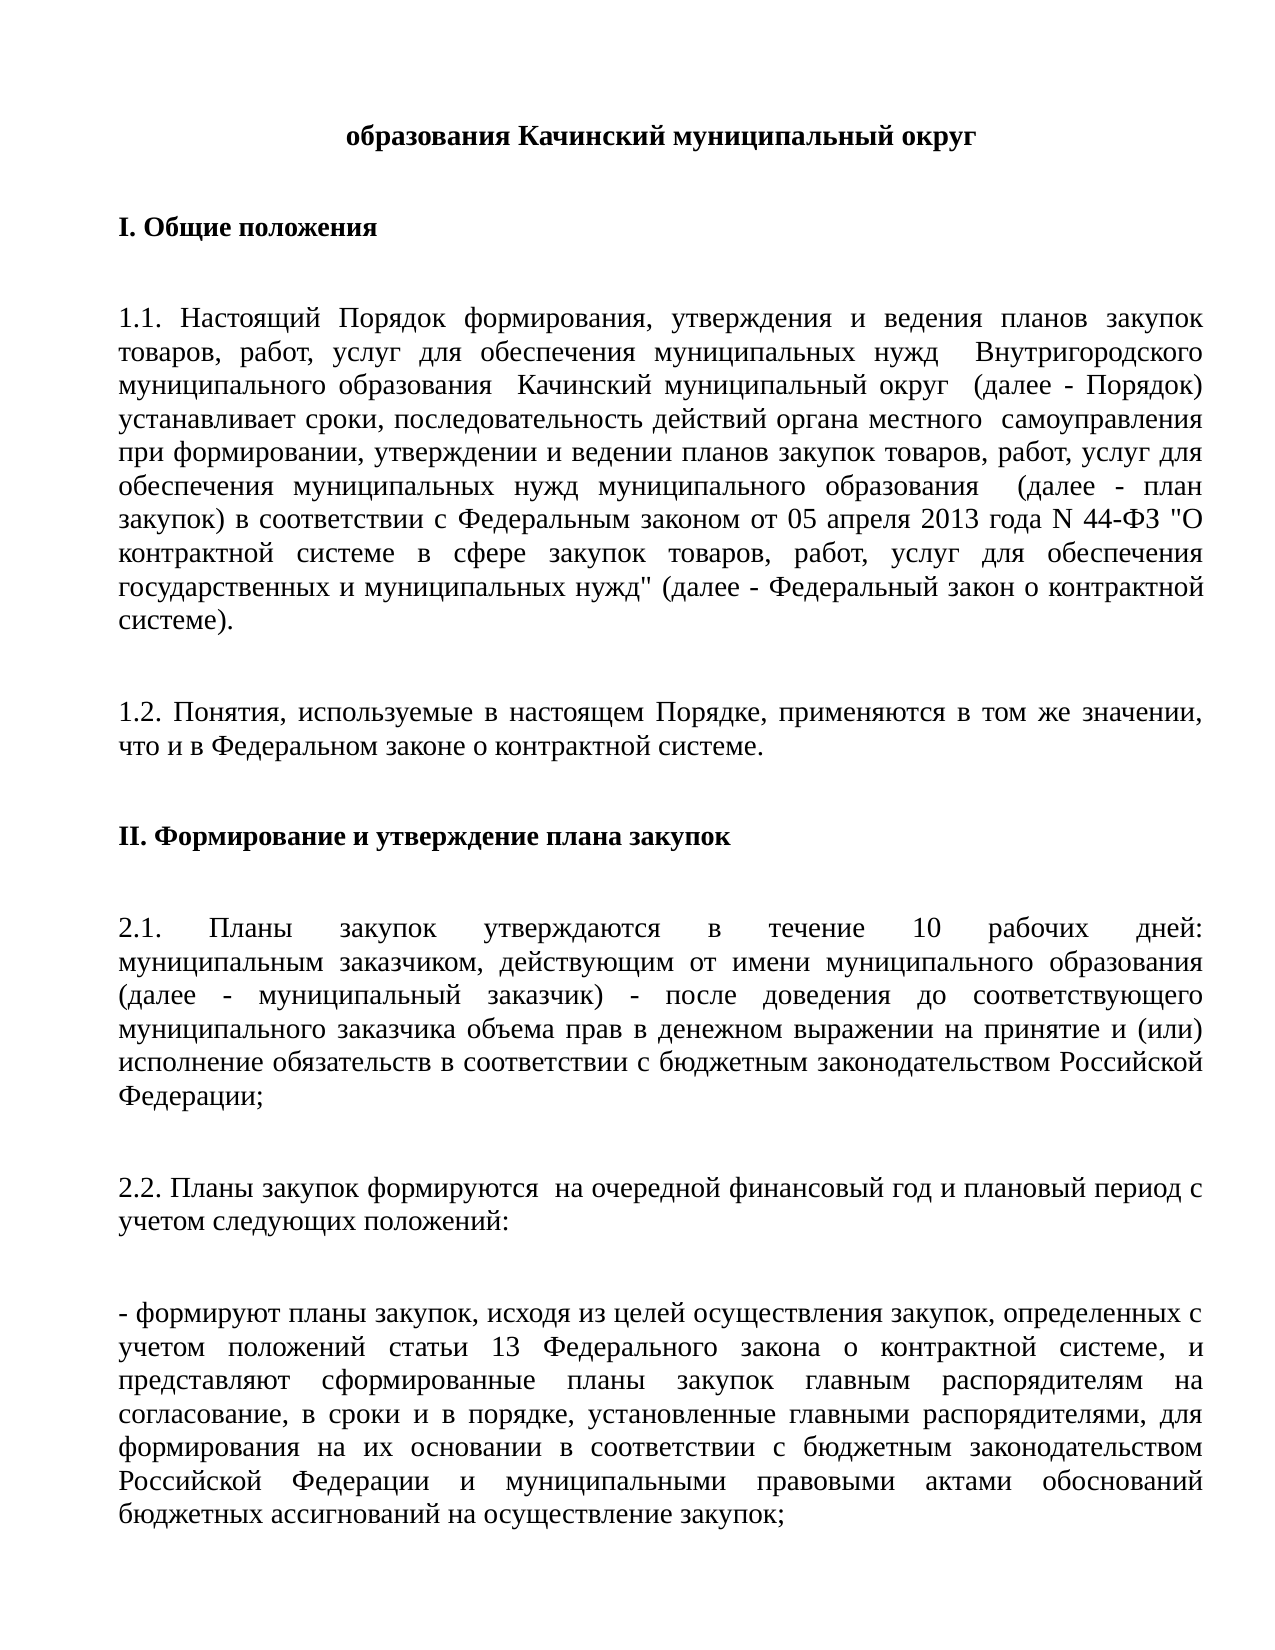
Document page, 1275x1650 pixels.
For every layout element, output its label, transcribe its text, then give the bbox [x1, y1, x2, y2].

text образования Качинский муниципальный округ [118, 118, 1204, 152]
subtitle II. Формирование и утверждение плана закупок [118, 819, 1204, 852]
subtitle I. Общие положения [118, 209, 1204, 242]
text 2.1. Планы закупок утверждаются в течение 10 рабочих дней: муниципальным заказчиком, действующим от имени муниципального образования (далее - муниципальный заказчик) - после доведения до соответствующего муниципального заказчика объема прав в денежном выражении на принятие и (или) исполнение обязательств в соответствии с бюджетным законодательством Российской Федерации; [118, 910, 1204, 1111]
text 1.1. Настоящий Порядок формирования, утверждения и ведения планов закупок товаров, работ, услуг для обеспечения муниципальных нужд Внутригородского муниципального образования Качинский муниципальный округ (далее - Порядок) устанавливает сроки, последовательность действий органа местного самоуправления при формировании, утверждении и ведении планов закупок товаров, работ, услуг для обеспечения муниципальных нужд муниципального образования (далее - план закупок) в соответствии с Федеральным законом от 05 апреля 2013 года N 44-ФЗ "О контрактной системе в сфере закупок товаров, работ, услуг для обеспечения государственных и муниципальных нужд" (далее - Федеральный закон о контрактной системе). [118, 300, 1204, 636]
text 2.2. Планы закупок формируются на очередной финансовый год и плановый период с учетом следующих положений: [118, 1170, 1204, 1237]
text - формируют планы закупок, исходя из целей осуществления закупок, определенных с учетом положений статьи 13 Федерального закона о контрактной системе, и представляют сформированные планы закупок главным распорядителям на согласование, в сроки и в порядке, установленные главными распорядителями, для формирования на их основании в соответствии с бюджетным законодательством Российской Федерации и муниципальными правовыми актами обоснований бюджетных ассигнований на осуществление закупок; [118, 1295, 1204, 1530]
text 1.2. Понятия, используемые в настоящем Порядке, применяются в том же значении, что и в Федеральном законе о контрактной системе. [118, 694, 1204, 761]
